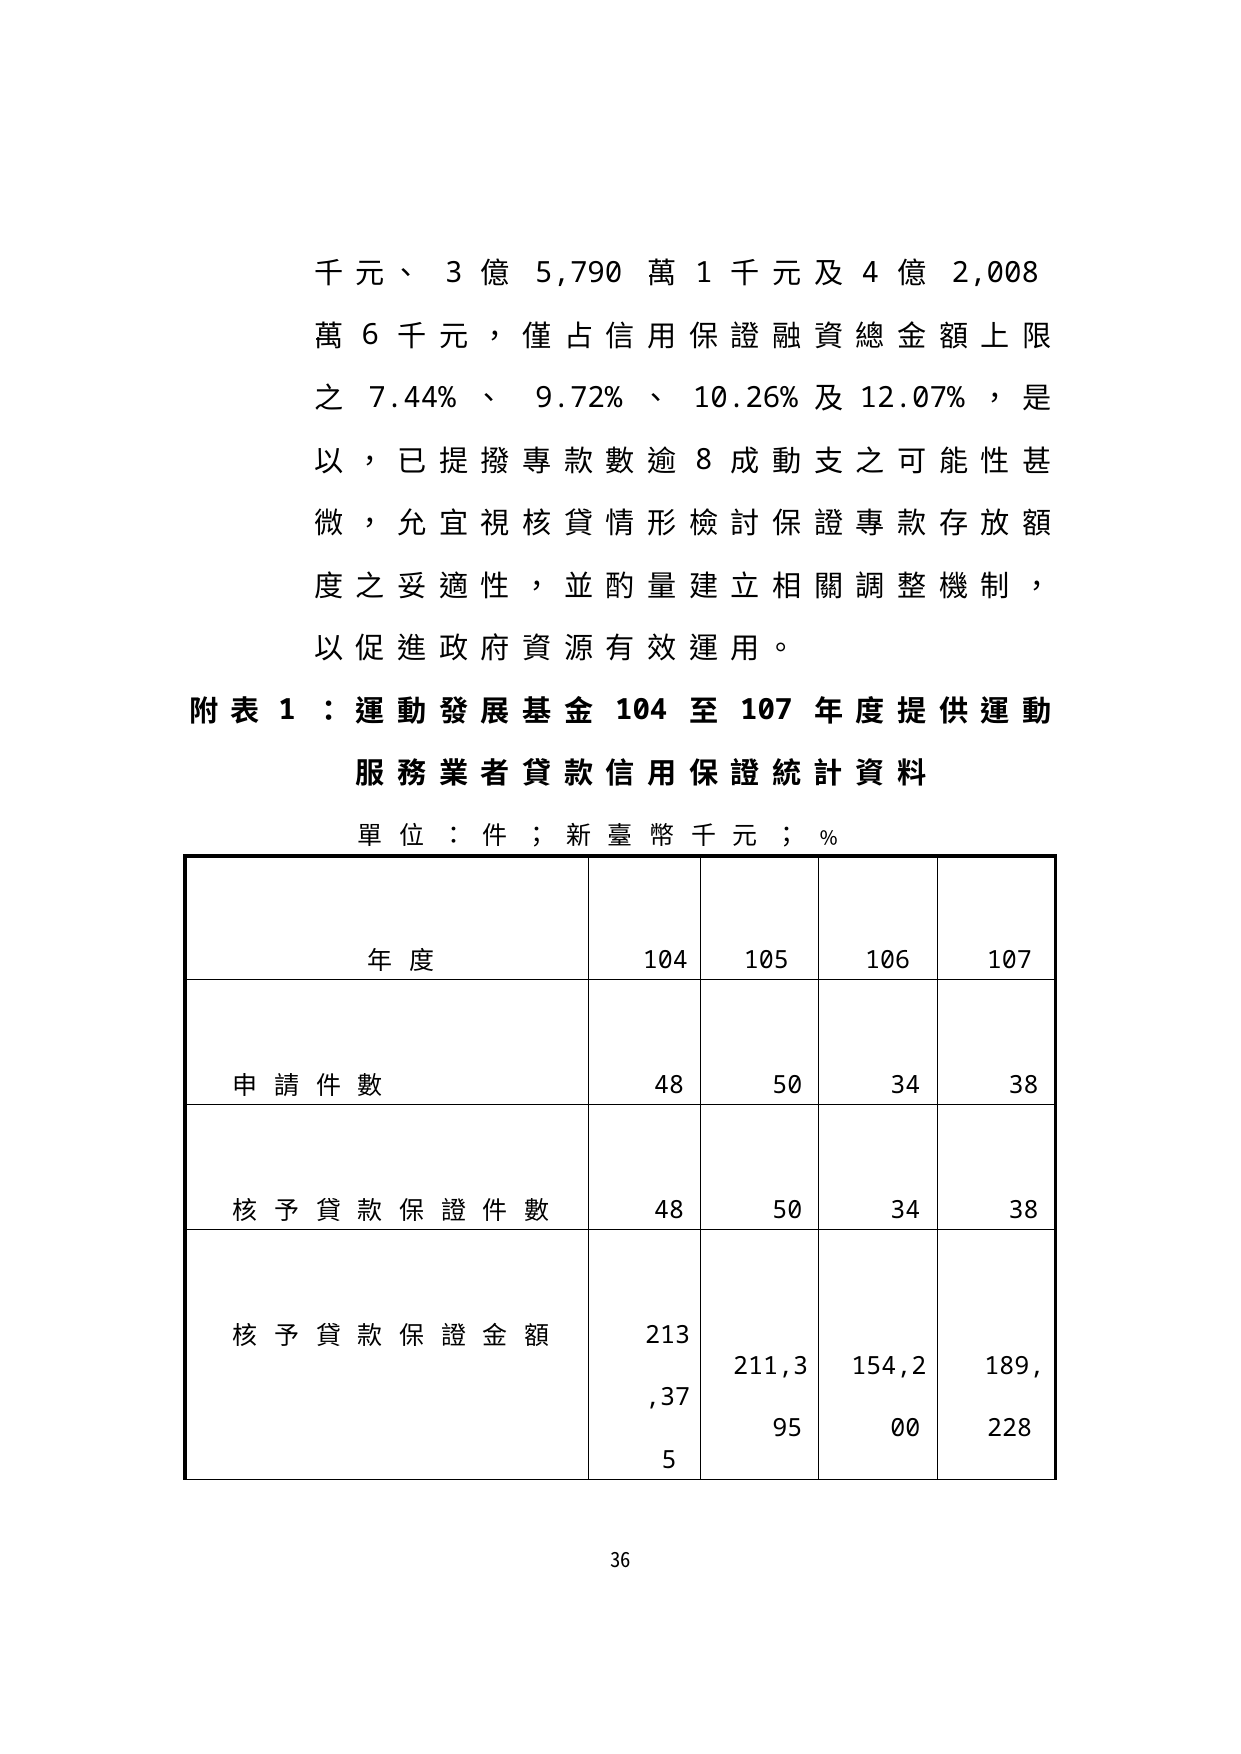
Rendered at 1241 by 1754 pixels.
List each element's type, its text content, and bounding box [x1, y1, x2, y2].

table_header 106 [819, 858, 937, 979]
table_header 104 [589, 858, 700, 979]
table_cell 核予貸款保證金額 [187, 1230, 588, 1479]
table_cell 213,375 [589, 1230, 700, 1479]
text 附表1：運動發展基金104至107年度提供運動服務業者貸款信用保證統計資料 單位：件；新臺幣千元；﹪ [183, 667, 1058, 854]
table_cell 50 [701, 980, 818, 1104]
table_cell 48 [589, 1105, 700, 1229]
table_cell 34 [819, 980, 937, 1104]
table_cell 申請件數 [187, 980, 588, 1104]
table_cell 211,395 [701, 1230, 818, 1479]
table_cell 50 [701, 1105, 818, 1229]
text 千元、3億5,790萬1千元及4億2,008萬6千元，僅占信用保證融資總金額上限之7.44%、9.72%、10.26%及12.07%，是以，已提撥專款數逾8成動支之可能性甚微，允宜視核貸情形檢討保證專款存放額度之妥適性，並酌量建立相關調整機制，以促進政府資源有效運用。 [271, 229, 1058, 667]
table_cell 48 [589, 980, 700, 1104]
table_header 107 [938, 858, 1054, 979]
table_cell 154,200 [819, 1230, 937, 1479]
table_cell 核予貸款保證件數 [187, 1105, 588, 1229]
table_cell 189,228 [938, 1230, 1054, 1479]
table_cell 38 [938, 980, 1054, 1104]
table_header 年度 [187, 858, 588, 979]
table_cell 34 [819, 1105, 937, 1229]
table_header 105 [701, 858, 818, 979]
table_cell 38 [938, 1105, 1054, 1229]
